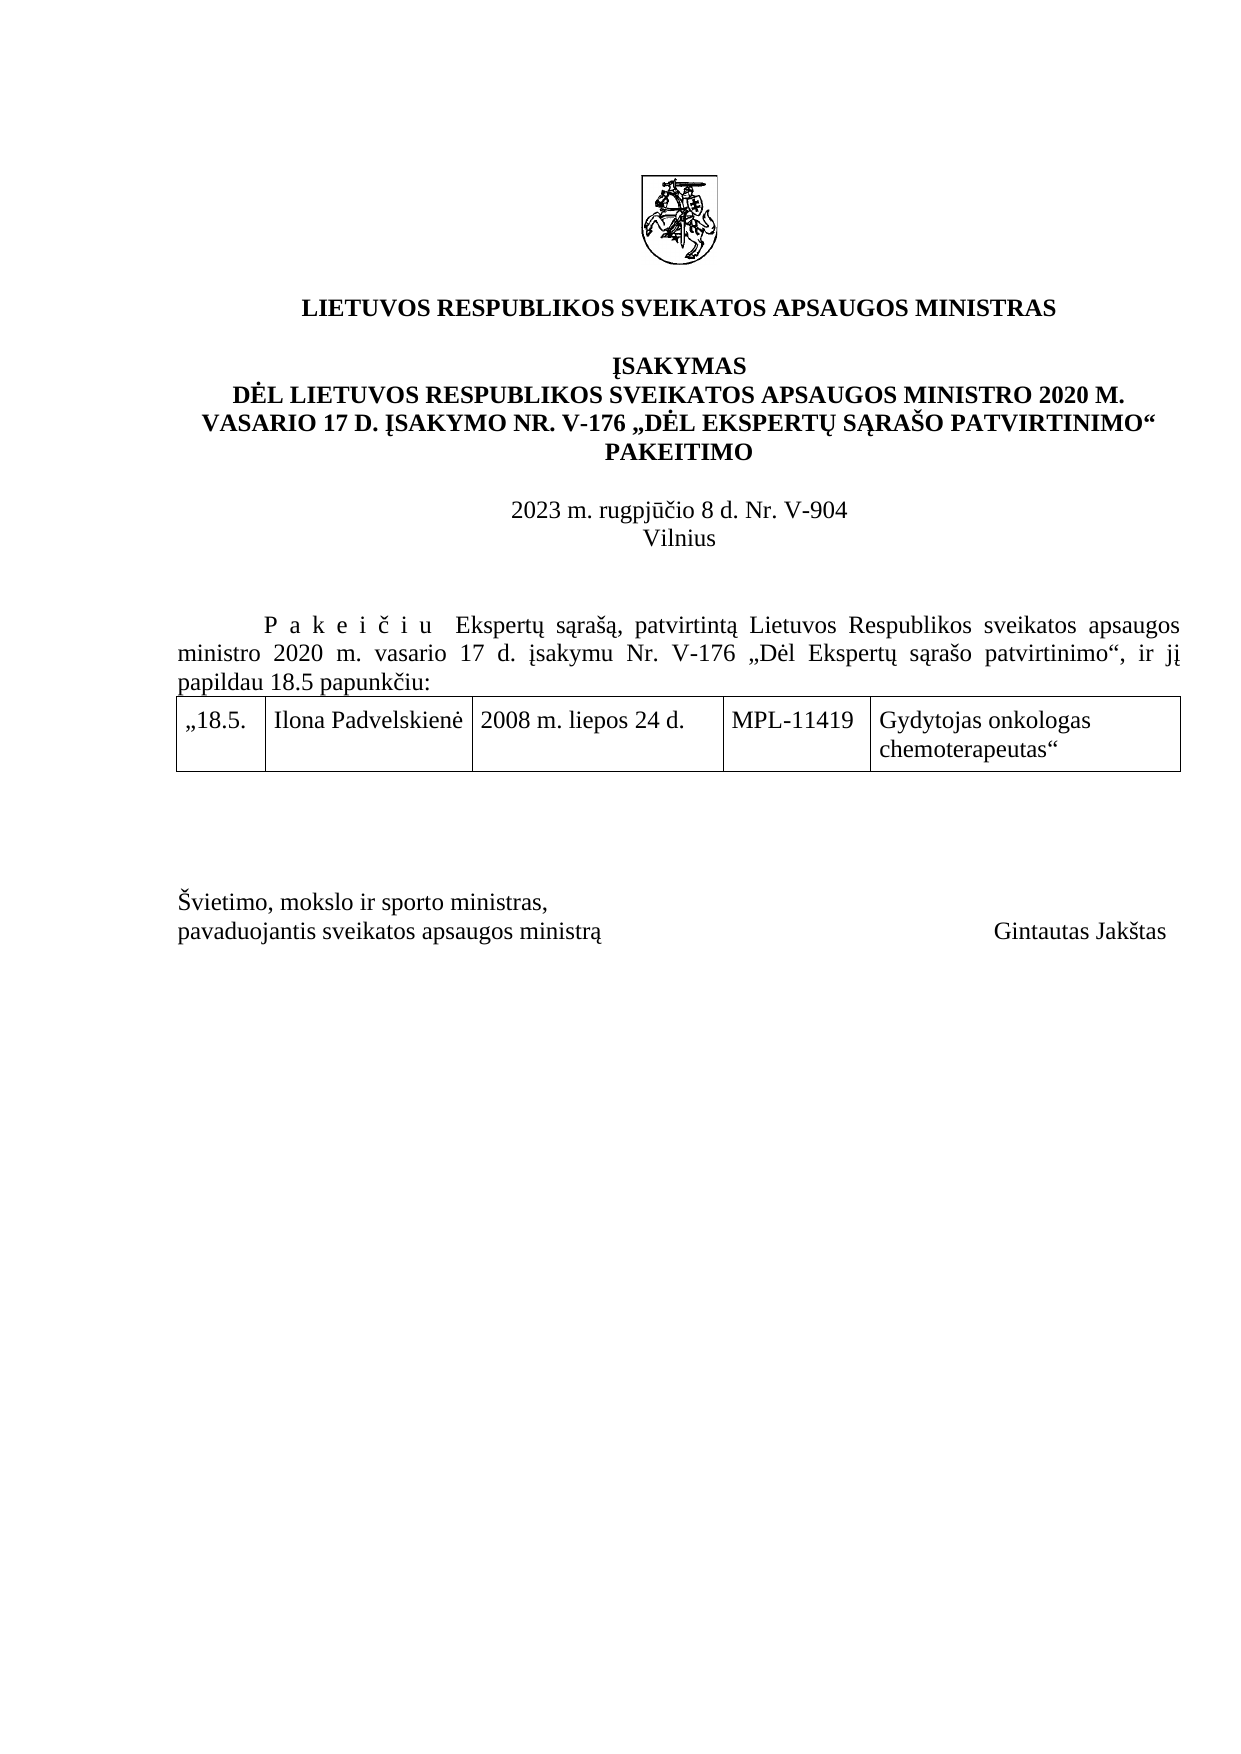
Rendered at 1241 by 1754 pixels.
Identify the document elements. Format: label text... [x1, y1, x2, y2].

table_header MPL-11419 [724, 697, 870, 771]
text Švietimo, mokslo ir sporto ministras, [177, 887, 1181, 916]
text DĖL LIETUVOS RESPUBLIKOS SVEIKATOS APSAUGOS MINISTRO 2020 M. VASARIO 17 D. ĮSAKYMO NR. V-176 „DĖL EKSPERTŲ SĄRAŠO PATVIRTINIMO“ PAKEITIMO [177, 380, 1180, 466]
text P a k e i č i u Ekspertų sąrašą, patvirtintą Lietuvos Respublikos sveikatos apsaugos ministro 2020 m. vasario 17 d. įsakymu Nr. V-176 „Dėl Ekspertų sąrašo patvirtinimo“, ir jį papildau 18.5 papunkčiu: [177, 610, 1181, 696]
text LIETUVOS RESPUBLIKOS SVEIKATOS APSAUGOS MINISTRAS [177, 293, 1181, 322]
text ĮSAKYMAS [177, 351, 1181, 380]
table_header Ilona Padvelskienė [266, 697, 472, 771]
table_header Gydytojas onkologas chemoterapeutas“ [871, 697, 1180, 771]
text pavaduojantis sveikatos apsaugos ministrą Gintautas Jakštas [177, 916, 1181, 945]
text Vilnius [177, 523, 1181, 552]
table_header 2008 m. liepos 24 d. [473, 697, 723, 771]
text 2023 m. rugpjūčio 8 d. Nr. V-904 [177, 495, 1181, 523]
table_header „18.5. [177, 697, 265, 771]
